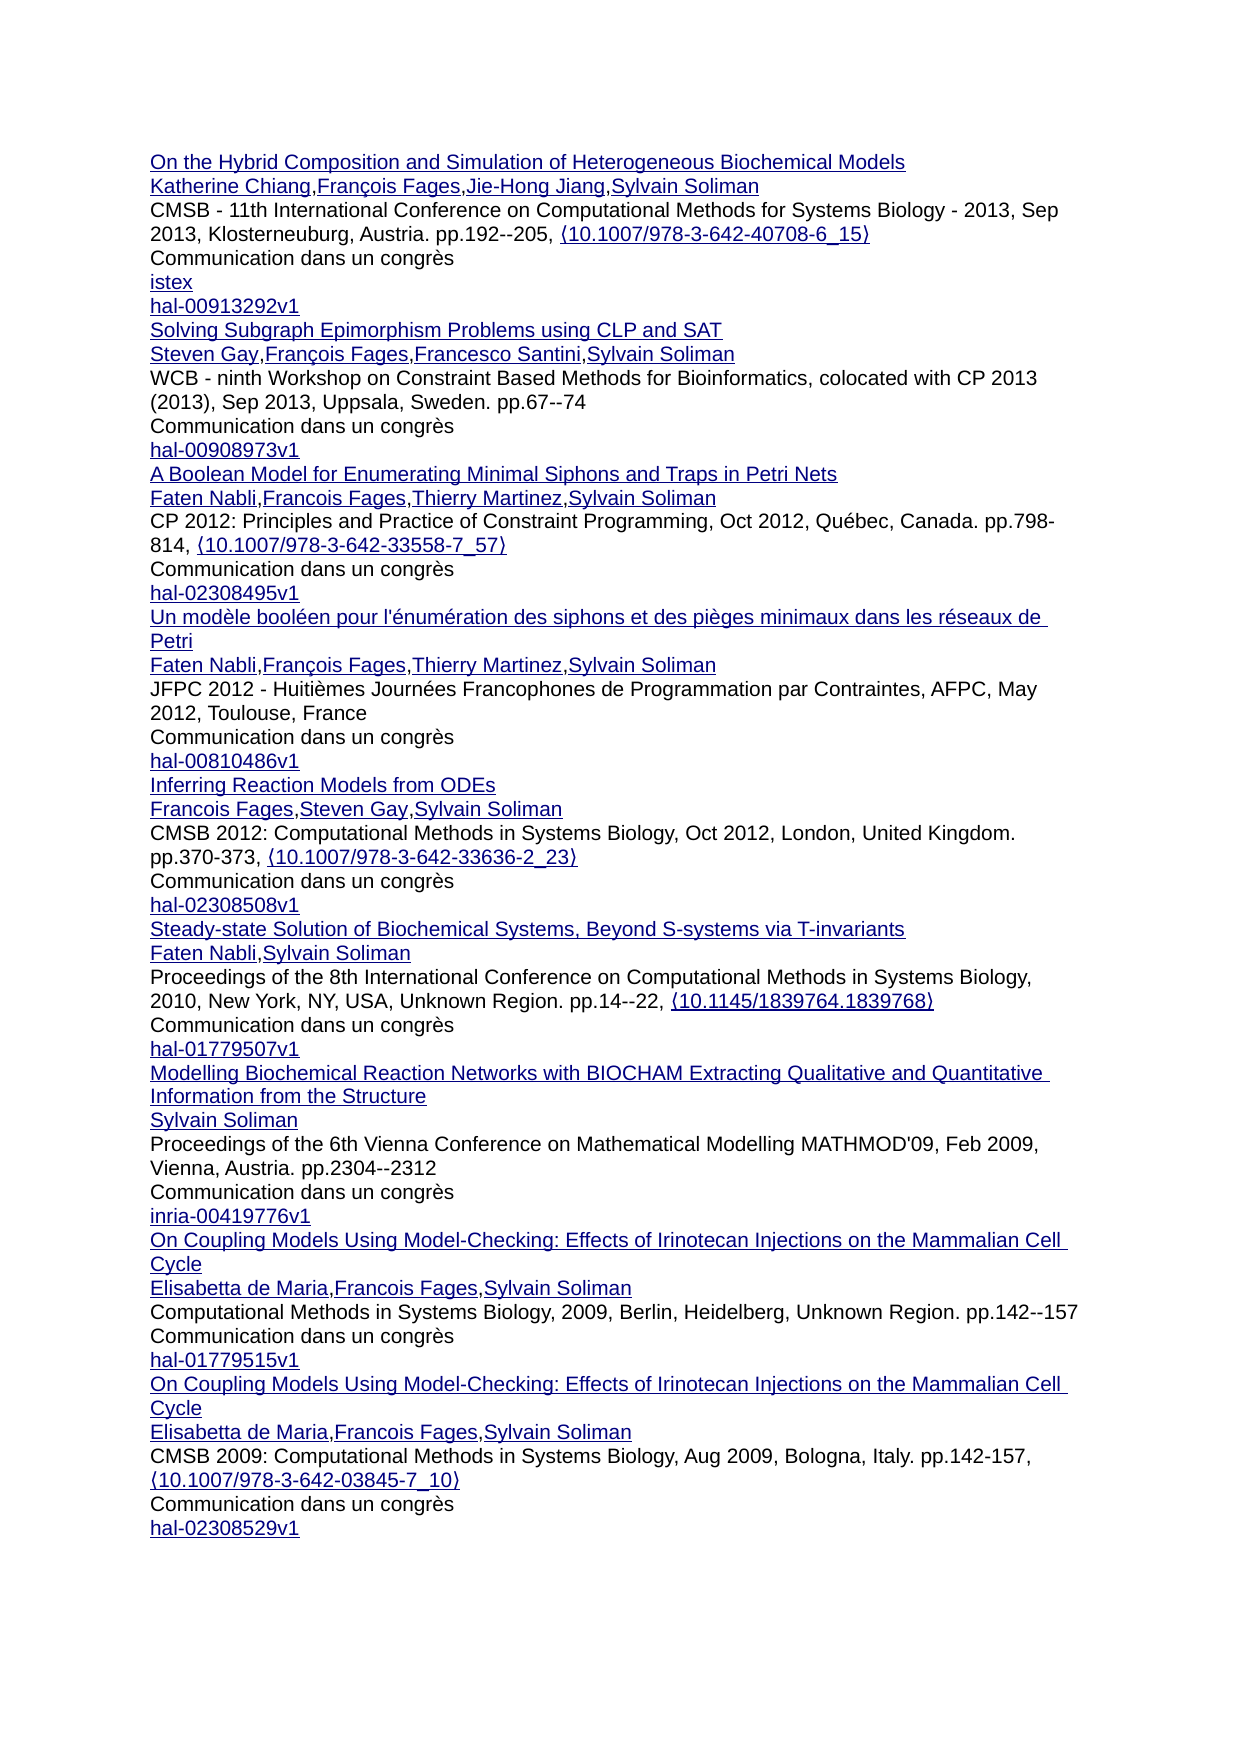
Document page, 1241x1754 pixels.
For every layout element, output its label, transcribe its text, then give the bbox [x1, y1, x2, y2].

table_cell Steady-state Solution of Biochemical Systems, Beyond S-systems via T-invariants Faten Nabli,Sylvain Soliman Proceedings of the 8th International Conference on Computational Methods in Systems Biology, 2010, New York, NY, USA, Unknown Region. pp.14--22, ⟨10.1145/1839764.1839768⟩ Communication dans un congrès hal-01779507v1 [150, 917, 1090, 1060]
table_cell On the Hybrid Composition and Simulation of Heterogeneous Biochemical Models Katherine Chiang,François Fages,Jie-Hong Jiang,Sylvain Soliman CMSB - 11th International Conference on Computational Methods for Systems Biology - 2013, Sep 2013, Klosterneuburg, Austria. pp.192--205, ⟨10.1007/978-3-642-40708-6_15⟩ Communication dans un congrès istex hal-00913292v1 [150, 150, 1090, 318]
table_cell On Coupling Models Using Model-Checking: Effects of Irinotecan Injections on the Mammalian Cell Cycle Elisabetta de Maria,Francois Fages,Sylvain Soliman CMSB 2009: Computational Methods in Systems Biology, Aug 2009, Bologna, Italy. pp.142-157, ⟨10.1007/978-3-642-03845-7_10⟩ Communication dans un congrès hal-02308529v1 [150, 1372, 1090, 1539]
table_cell Modelling Biochemical Reaction Networks with BIOCHAM Extracting Qualitative and Quantitative Information from the Structure Sylvain Soliman Proceedings of the 6th Vienna Conference on Mathematical Modelling MATHMOD'09, Feb 2009, Vienna, Austria. pp.2304--2312 Communication dans un congrès inria-00419776v1 [150, 1060, 1090, 1228]
table_cell Inferring Reaction Models from ODEs Francois Fages,Steven Gay,Sylvain Soliman CMSB 2012: Computational Methods in Systems Biology, Oct 2012, London, United Kingdom. pp.370-373, ⟨10.1007/978-3-642-33636-2_23⟩ Communication dans un congrès hal-02308508v1 [150, 773, 1090, 917]
table_cell A Boolean Model for Enumerating Minimal Siphons and Traps in Petri Nets Faten Nabli,Francois Fages,Thierry Martinez,Sylvain Soliman CP 2012: Principles and Practice of Constraint Programming, Oct 2012, Québec, Canada. pp.798-814, ⟨10.1007/978-3-642-33558-7_57⟩ Communication dans un congrès hal-02308495v1 [150, 461, 1090, 605]
table_cell Un modèle booléen pour l'énumération des siphons et des pièges minimaux dans les réseaux de Petri Faten Nabli,François Fages,Thierry Martinez,Sylvain Soliman JFPC 2012 - Huitièmes Journées Francophones de Programmation par Contraintes, AFPC, May 2012, Toulouse, France Communication dans un congrès hal-00810486v1 [150, 605, 1090, 773]
table_cell On Coupling Models Using Model-Checking: Effects of Irinotecan Injections on the Mammalian Cell Cycle Elisabetta de Maria,Francois Fages,Sylvain Soliman Computational Methods in Systems Biology, 2009, Berlin, Heidelberg, Unknown Region. pp.142--157 Communication dans un congrès hal-01779515v1 [150, 1228, 1090, 1372]
table_cell Solving Subgraph Epimorphism Problems using CLP and SAT Steven Gay,François Fages,Francesco Santini,Sylvain Soliman WCB - ninth Workshop on Constraint Based Methods for Bioinformatics, colocated with CP 2013 (2013), Sep 2013, Uppsala, Sweden. pp.67--74 Communication dans un congrès hal-00908973v1 [150, 318, 1090, 461]
